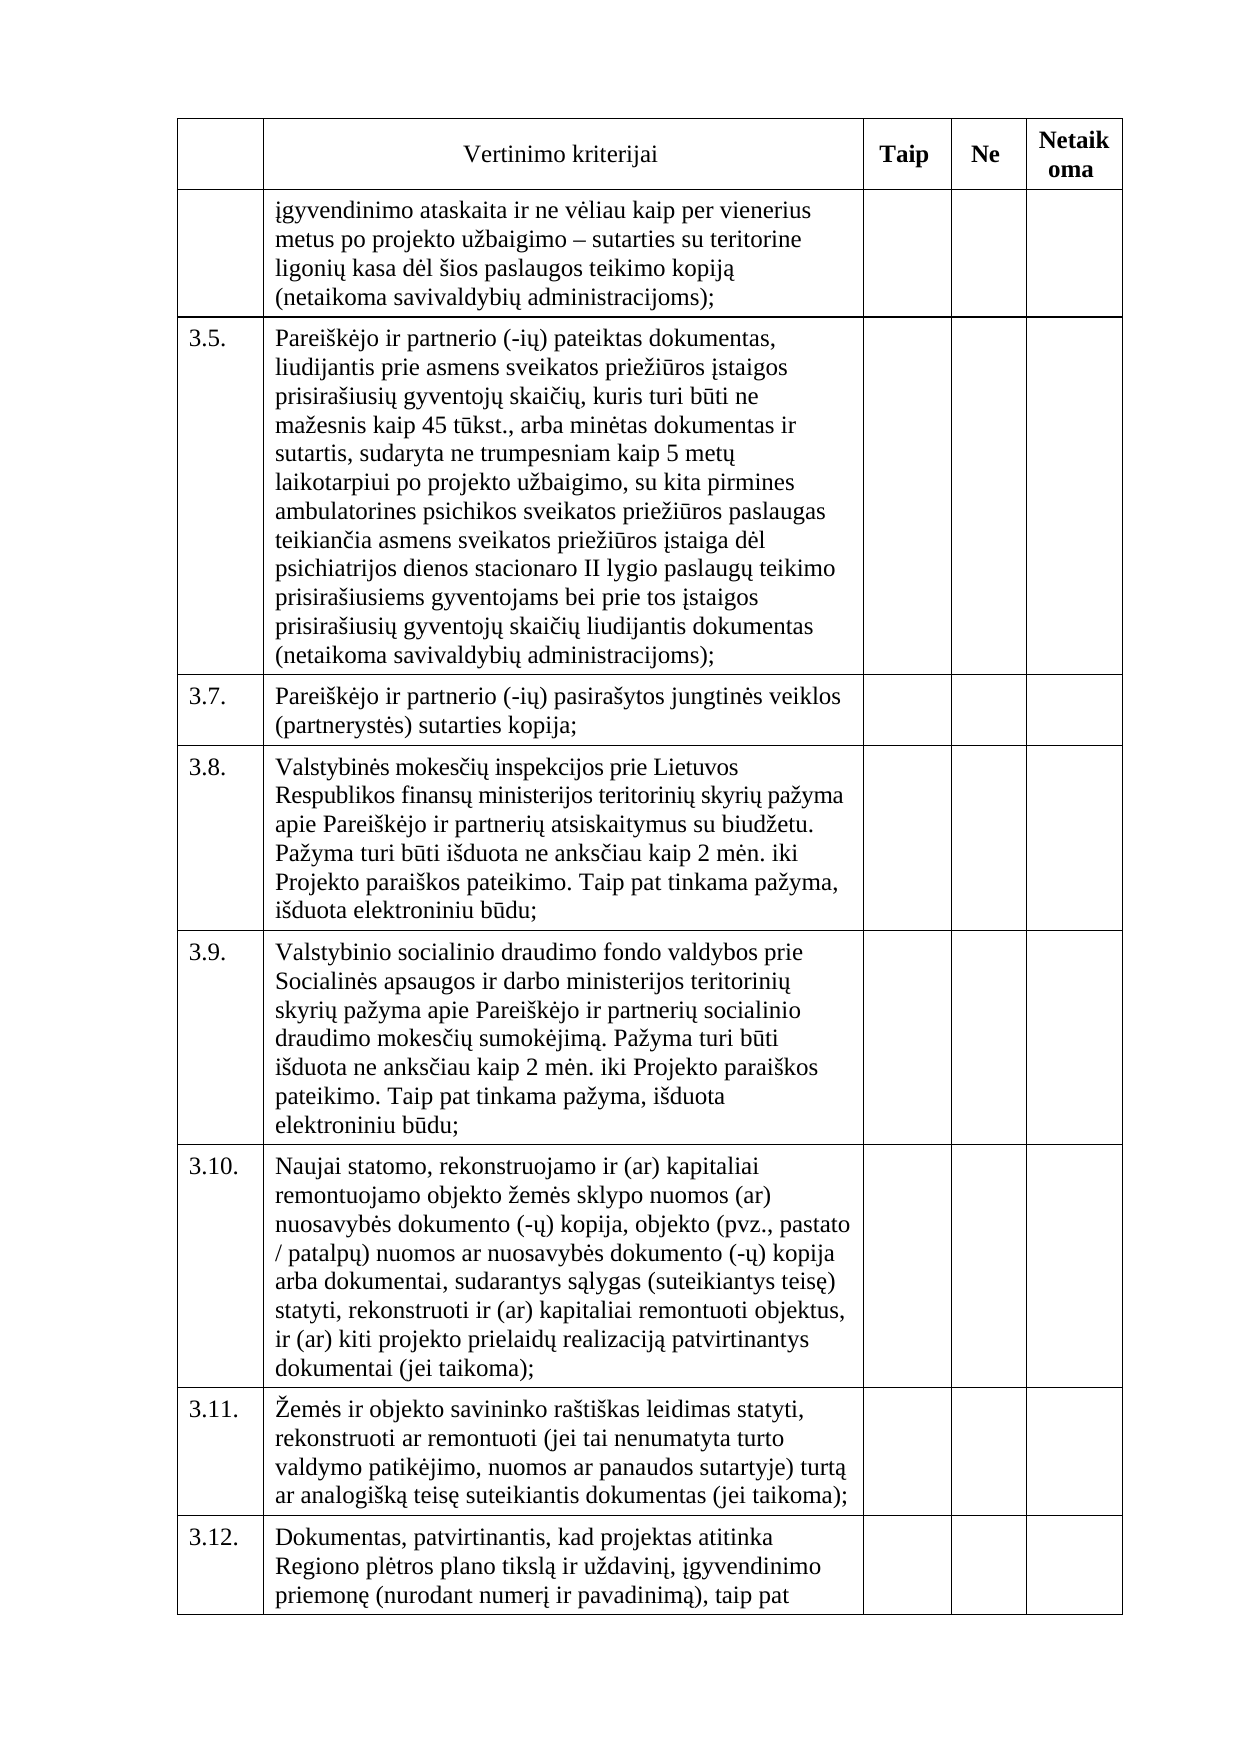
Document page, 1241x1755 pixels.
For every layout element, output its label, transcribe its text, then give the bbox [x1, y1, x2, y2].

table_header Netaikoma [1027, 119, 1122, 188]
table_cell [1027, 190, 1122, 316]
table_cell [1027, 675, 1122, 745]
table_cell [864, 1388, 951, 1515]
table_cell [952, 931, 1026, 1144]
table_cell [864, 675, 951, 745]
table_cell [952, 1516, 1026, 1614]
table_cell [178, 190, 263, 316]
table_cell [952, 1388, 1026, 1515]
table_cell [864, 746, 951, 930]
table_cell [1027, 1145, 1122, 1387]
table_cell [952, 675, 1026, 745]
table_cell [952, 318, 1026, 674]
table_cell Valstybinio socialinio draudimo fondo valdybos prie Socialinės apsaugos ir darbo ministerijos teritorinių skyrių pažyma apie Pareiškėjo ir partnerių socialinio draudimo mokesčių sumokėjimą. Pažyma turi būti išduota ne anksčiau kaip 2 mėn. iki Projekto paraiškos pateikimo. Taip pat tinkama pažyma, išduota elektroniniu būdu; [264, 931, 863, 1144]
table_cell Pareiškėjo ir partnerio (-ių) pasirašytos jungtinės veiklos (partnerystės) sutarties kopija; [264, 675, 863, 745]
table_cell 3.8. [178, 746, 263, 930]
table_cell [864, 190, 951, 316]
table_header Taip [864, 119, 951, 188]
table_cell [1027, 746, 1122, 930]
table_cell [864, 931, 951, 1144]
table_cell 3.10. [178, 1145, 263, 1387]
table_cell [952, 190, 1026, 316]
table_cell 3.5. [178, 318, 263, 674]
table_cell [952, 1145, 1026, 1387]
table_header Vertinimo kriterijai [264, 119, 863, 188]
table_cell Pareiškėjo ir partnerio (-ių) pateiktas dokumentas, liudijantis prie asmens sveikatos priežiūros įstaigos prisirašiusių gyventojų skaičių, kuris turi būti ne mažesnis kaip 45 tūkst., arba minėtas dokumentas ir sutartis, sudaryta ne trumpesniam kaip 5 metų laikotarpiui po projekto užbaigimo, su kita pirmines ambulatorines psichikos sveikatos priežiūros paslaugas teikiančia asmens sveikatos priežiūros įstaiga dėl psichiatrijos dienos stacionaro II lygio paslaugų teikimo prisirašiusiems gyventojams bei prie tos įstaigos prisirašiusių gyventojų skaičių liudijantis dokumentas (netaikoma savivaldybių administracijoms); [264, 318, 863, 674]
table_cell 3.7. [178, 675, 263, 745]
table_cell įgyvendinimo ataskaita ir ne vėliau kaip per vienerius metus po projekto užbaigimo – sutarties su teritorine ligonių kasa dėl šios paslaugos teikimo kopiją (netaikoma savivaldybių administracijoms); [264, 190, 863, 316]
table_cell [1027, 931, 1122, 1144]
table_cell 3.12. [178, 1516, 263, 1614]
table_cell 3.11. [178, 1388, 263, 1515]
table_cell [864, 1145, 951, 1387]
table_header Ne [952, 119, 1026, 188]
table_cell 3.9. [178, 931, 263, 1144]
table_cell [1027, 318, 1122, 674]
table_cell Naujai statomo, rekonstruojamo ir (ar) kapitaliai remontuojamo objekto žemės sklypo nuomos (ar) nuosavybės dokumento (-ų) kopija, objekto (pvz., pastato / patalpų) nuomos ar nuosavybės dokumento (-ų) kopija arba dokumentai, sudarantys sąlygas (suteikiantys teisę) statyti, rekonstruoti ir (ar) kapitaliai remontuoti objektus, ir (ar) kiti projekto prielaidų realizaciją patvirtinantys dokumentai (jei taikoma); [264, 1145, 863, 1387]
table_cell [1027, 1516, 1122, 1614]
table_header [178, 119, 263, 188]
table_cell [864, 318, 951, 674]
table_cell [952, 746, 1026, 930]
table_cell Valstybinės mokesčių inspekcijos prie Lietuvos Respublikos finansų ministerijos teritorinių skyrių pažyma apie Pareiškėjo ir partnerių atsiskaitymus su biudžetu. Pažyma turi būti išduota ne anksčiau kaip 2 mėn. iki Projekto paraiškos pateikimo. Taip pat tinkama pažyma, išduota elektroniniu būdu; [264, 746, 863, 930]
table_cell [864, 1516, 951, 1614]
table_cell Dokumentas, patvirtinantis, kad projektas atitinka Regiono plėtros plano tikslą ir uždavinį, įgyvendinimo priemonę (nurodant numerį ir pavadinimą), taip pat [264, 1516, 863, 1614]
table_cell Žemės ir objekto savininko raštiškas leidimas statyti, rekonstruoti ar remontuoti (jei tai nenumatyta turto valdymo patikėjimo, nuomos ar panaudos sutartyje) turtą ar analogišką teisę suteikiantis dokumentas (jei taikoma); [264, 1388, 863, 1515]
table_cell [1027, 1388, 1122, 1515]
